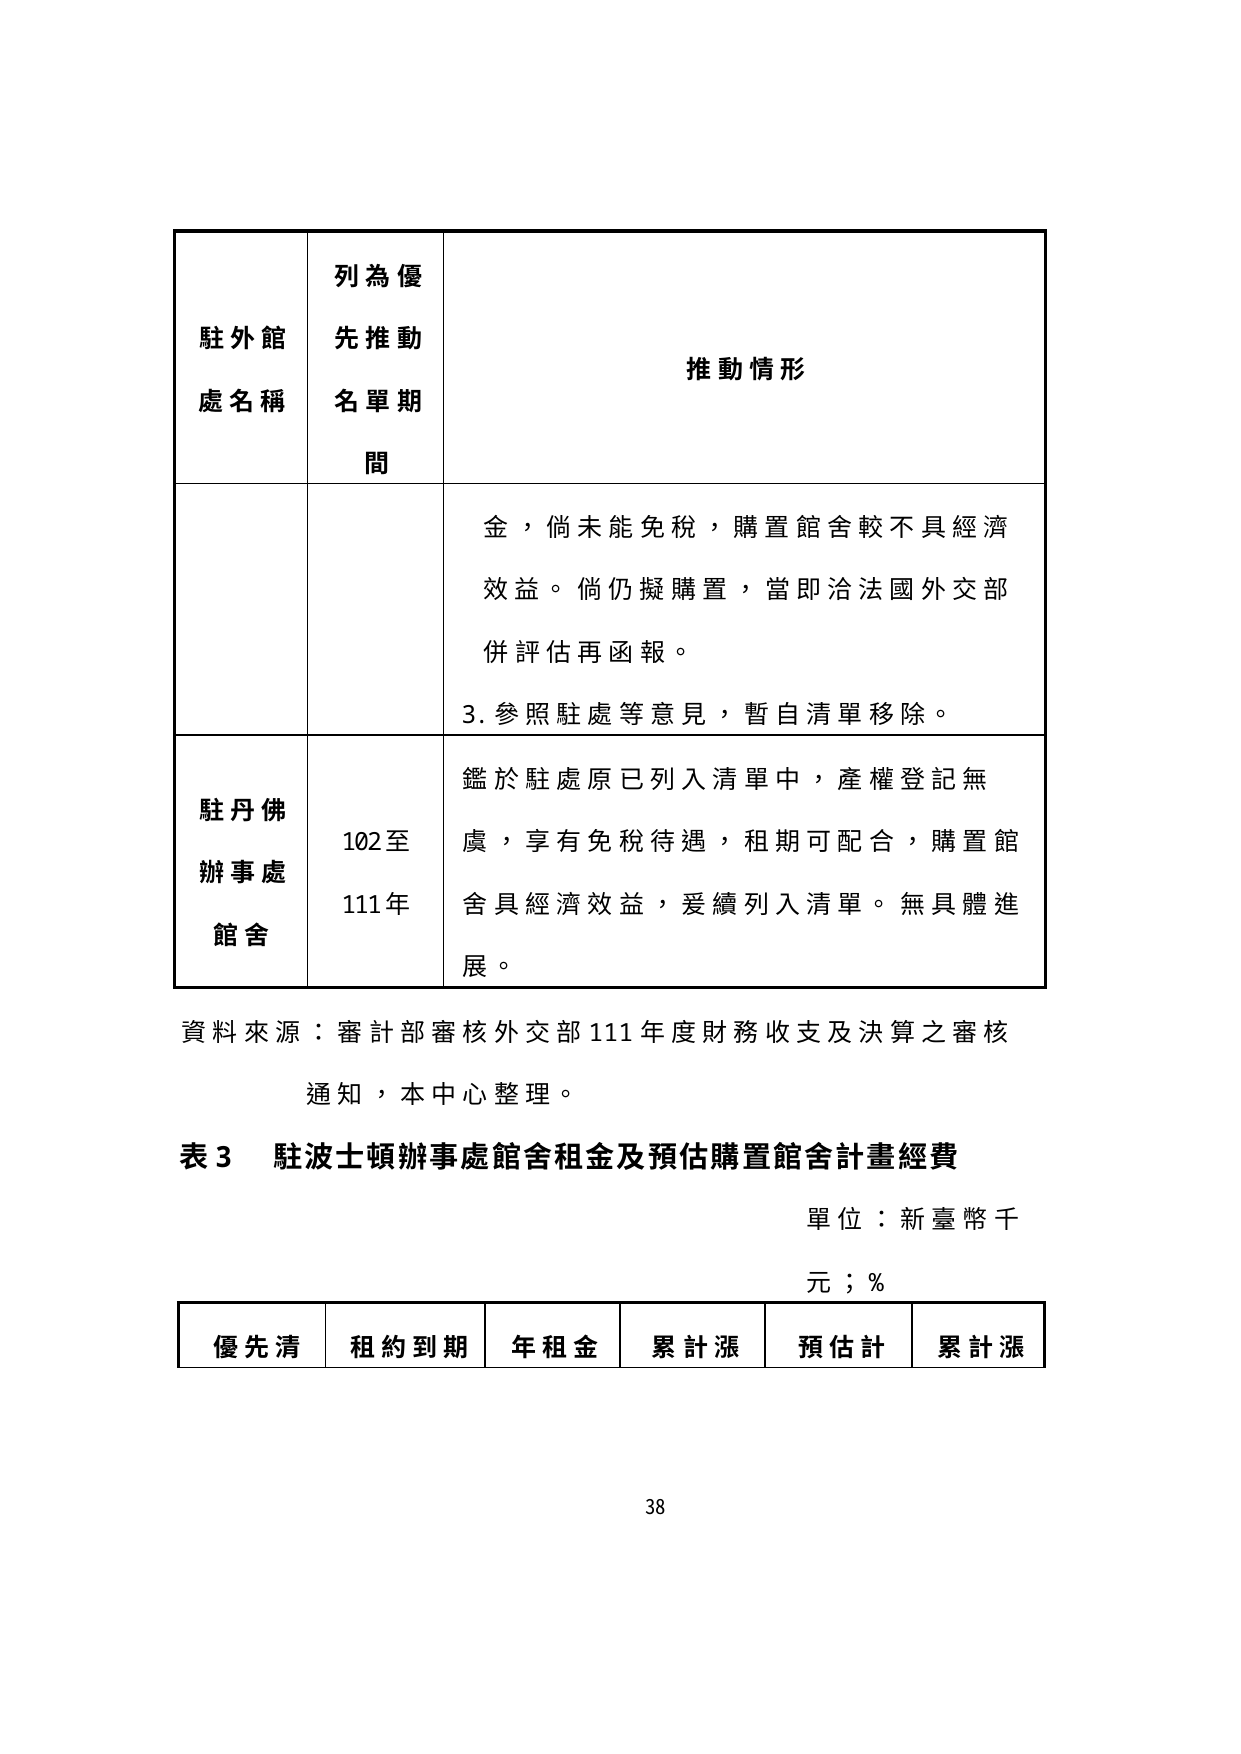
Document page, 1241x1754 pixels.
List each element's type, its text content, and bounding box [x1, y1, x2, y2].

table_header 租約到期 [326, 1304, 484, 1367]
table_header 優先清 [180, 1304, 325, 1367]
table_cell [176, 484, 307, 734]
table_cell 駐丹佛辦事處館舍 [176, 736, 307, 986]
table_header 駐外館處名稱 [176, 233, 307, 482]
text 資料來源：審計部審核外交部111年度財務收支及決算之審核通知，本中心整理。 [164, 989, 1035, 1114]
table_cell [308, 484, 443, 734]
text 表3 駐波士頓辦事處館舍租金及預估購置館舍計畫經費 [165, 1114, 1032, 1176]
table_cell 102至 111年 [308, 736, 443, 986]
table_header 推動情形 [444, 233, 1044, 482]
table_header 年租金 [486, 1304, 619, 1367]
text 單位：新臺幣千元；% [799, 1176, 1032, 1301]
table_cell 金，倘未能免稅，購置館舍較不具經濟效益。倘仍擬購置，當即洽法國外交部併評估再函報。 3.參照駐處等意見，暫自清單移除。 [444, 484, 1044, 734]
table_cell 鑑於駐處原已列入清單中，產權登記無虞，享有免稅待遇，租期可配合，購置館舍具經濟效益，爰續列入清單。無具體進展。 [444, 736, 1044, 986]
table_header 列為優先推動名單期間 [308, 233, 443, 482]
table_header 預估計 [766, 1304, 911, 1367]
table_header 累計漲 [621, 1304, 764, 1367]
table_header 累計漲 [913, 1304, 1043, 1367]
